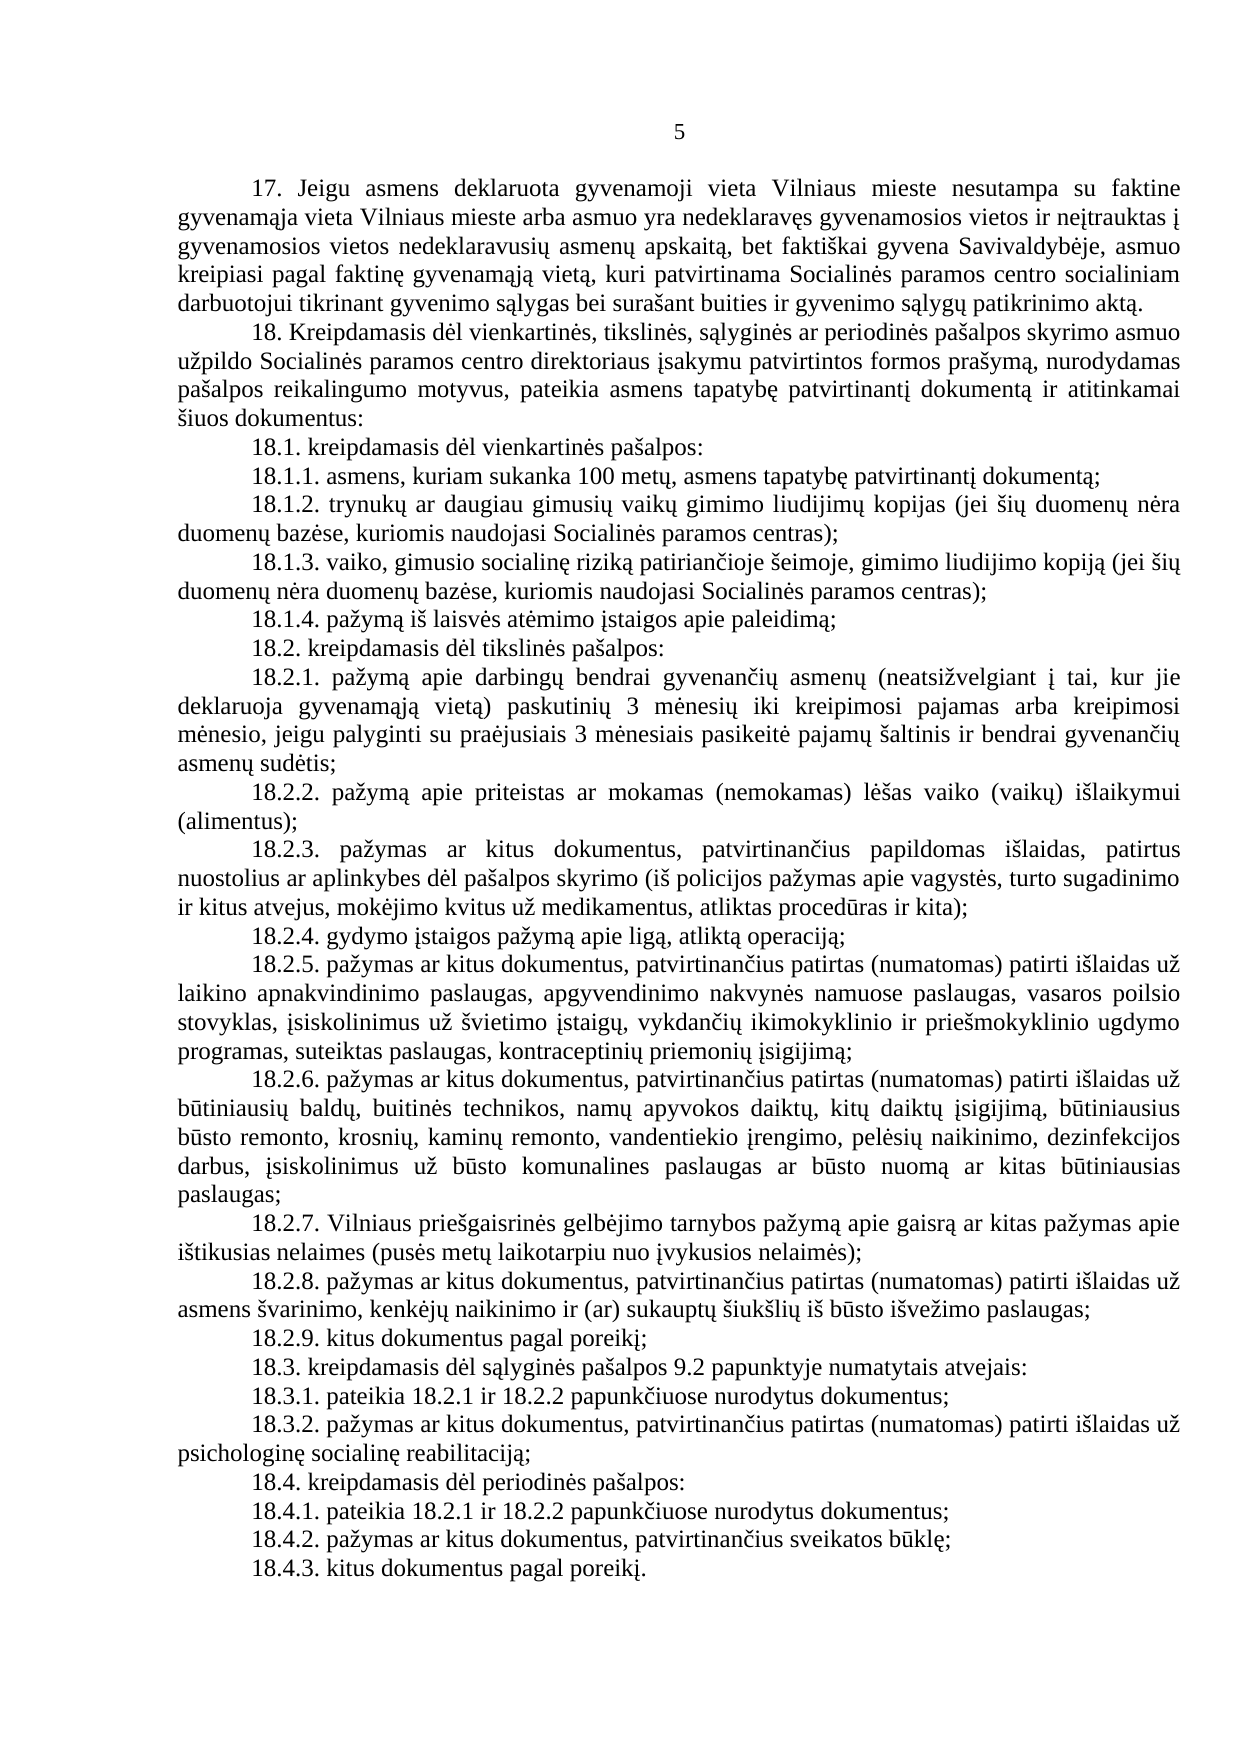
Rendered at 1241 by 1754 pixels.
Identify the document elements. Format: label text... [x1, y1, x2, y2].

text 18.2.7. Vilniaus priešgaisrinės gelbėjimo tarnybos pažymą apie gaisrą ar kitas pažymas apie ištikusias nelaimes (pusės metų laikotarpiu nuo įvykusios nelaimės); [177, 1208, 1181, 1266]
text 18.2.8. pažymas ar kitus dokumentus, patvirtinančius patirtas (numatomas) patirti išlaidas už asmens švarinimo, kenkėjų naikinimo ir (ar) sukauptų šiukšlių iš būsto išvežimo paslaugas; [177, 1266, 1181, 1323]
text 18.4.1. pateikia 18.2.1 ir 18.2.2 papunkčiuose nurodytus dokumentus; [177, 1496, 1181, 1524]
text 18.2.3. pažymas ar kitus dokumentus, patvirtinančius papildomas išlaidas, patirtus nuostolius ar aplinkybes dėl pašalpos skyrimo (iš policijos pažymas apie vagystės, turto sugadinimo ir kitus atvejus, mokėjimo kvitus už medikamentus, atliktas procedūras ir kita); [177, 834, 1181, 921]
text 18.2.1. pažymą apie darbingų bendrai gyvenančių asmenų (neatsižvelgiant į tai, kur jie deklaruoja gyvenamąją vietą) paskutinių 3 mėnesių iki kreipimosi pajamas arba kreipimosi mėnesio, jeigu palyginti su praėjusiais 3 mėnesiais pasikeitė pajamų šaltinis ir bendrai gyvenančių asmenų sudėtis; [177, 662, 1181, 777]
text 18.2.9. kitus dokumentus pagal poreikį; [177, 1323, 1181, 1352]
text 18.4. kreipdamasis dėl periodinės pašalpos: [177, 1467, 1181, 1496]
text 18.3.1. pateikia 18.2.1 ir 18.2.2 papunkčiuose nurodytus dokumentus; [177, 1381, 1181, 1409]
text 18.1.2. trynukų ar daugiau gimusių vaikų gimimo liudijimų kopijas (jei šių duomenų nėra duomenų bazėse, kuriomis naudojasi Socialinės paramos centras); [177, 489, 1181, 547]
text 18.3.2. pažymas ar kitus dokumentus, patvirtinančius patirtas (numatomas) patirti išlaidas už psichologinę socialinę reabilitaciją; [177, 1409, 1181, 1467]
text 18.4.2. pažymas ar kitus dokumentus, patvirtinančius sveikatos būklę; [177, 1524, 1181, 1553]
text 18.2.5. pažymas ar kitus dokumentus, patvirtinančius patirtas (numatomas) patirti išlaidas už laikino apnakvindinimo paslaugas, apgyvendinimo nakvynės namuose paslaugas, vasaros poilsio stovyklas, įsiskolinimus už švietimo įstaigų, vykdančių ikimokyklinio ir priešmokyklinio ugdymo programas, suteiktas paslaugas, kontraceptinių priemonių įsigijimą; [177, 949, 1181, 1064]
text 18.2. kreipdamasis dėl tikslinės pašalpos: [177, 633, 1181, 662]
text 18.1. kreipdamasis dėl vienkartinės pašalpos: [177, 432, 1181, 461]
text 17. Jeigu asmens deklaruota gyvenamoji vieta Vilniaus mieste nesutampa su faktine gyvenamąja vieta Vilniaus mieste arba asmuo yra nedeklaravęs gyvenamosios vietos ir neįtrauktas į gyvenamosios vietos nedeklaravusių asmenų apskaitą, bet faktiškai gyvena Savivaldybėje, asmuo kreipiasi pagal faktinę gyvenamąją vietą, kuri patvirtinama Socialinės paramos centro socialiniam darbuotojui tikrinant gyvenimo sąlygas bei surašant buities ir gyvenimo sąlygų patikrinimo aktą. [177, 173, 1181, 317]
text 18.2.4. gydymo įstaigos pažymą apie ligą, atliktą operaciją; [177, 921, 1181, 949]
text 18.2.6. pažymas ar kitus dokumentus, patvirtinančius patirtas (numatomas) patirti išlaidas už būtiniausių baldų, buitinės technikos, namų apyvokos daiktų, kitų daiktų įsigijimą, būtiniausius būsto remonto, krosnių, kaminų remonto, vandentiekio įrengimo, pelėsių naikinimo, dezinfekcijos darbus, įsiskolinimus už būsto komunalines paslaugas ar būsto nuomą ar kitas būtiniausias paslaugas; [177, 1064, 1181, 1208]
text 18.2.2. pažymą apie priteistas ar mokamas (nemokamas) lėšas vaiko (vaikų) išlaikymui (alimentus); [177, 777, 1181, 834]
text 18. Kreipdamasis dėl vienkartinės, tikslinės, sąlyginės ar periodinės pašalpos skyrimo asmuo užpildo Socialinės paramos centro direktoriaus įsakymu patvirtintos formos prašymą, nurodydamas pašalpos reikalingumo motyvus, pateikia asmens tapatybę patvirtinantį dokumentą ir atitinkamai šiuos dokumentus: [177, 317, 1181, 432]
text 18.1.4. pažymą iš laisvės atėmimo įstaigos apie paleidimą; [177, 604, 1181, 633]
text 18.3. kreipdamasis dėl sąlyginės pašalpos 9.2 papunktyje numatytais atvejais: [177, 1352, 1181, 1381]
text 18.4.3. kitus dokumentus pagal poreikį. [177, 1553, 1181, 1582]
text 18.1.3. vaiko, gimusio socialinę riziką patiriančioje šeimoje, gimimo liudijimo kopiją (jei šių duomenų nėra duomenų bazėse, kuriomis naudojasi Socialinės paramos centras); [177, 547, 1181, 604]
text 18.1.1. asmens, kuriam sukanka 100 metų, asmens tapatybę patvirtinantį dokumentą; [177, 461, 1181, 489]
